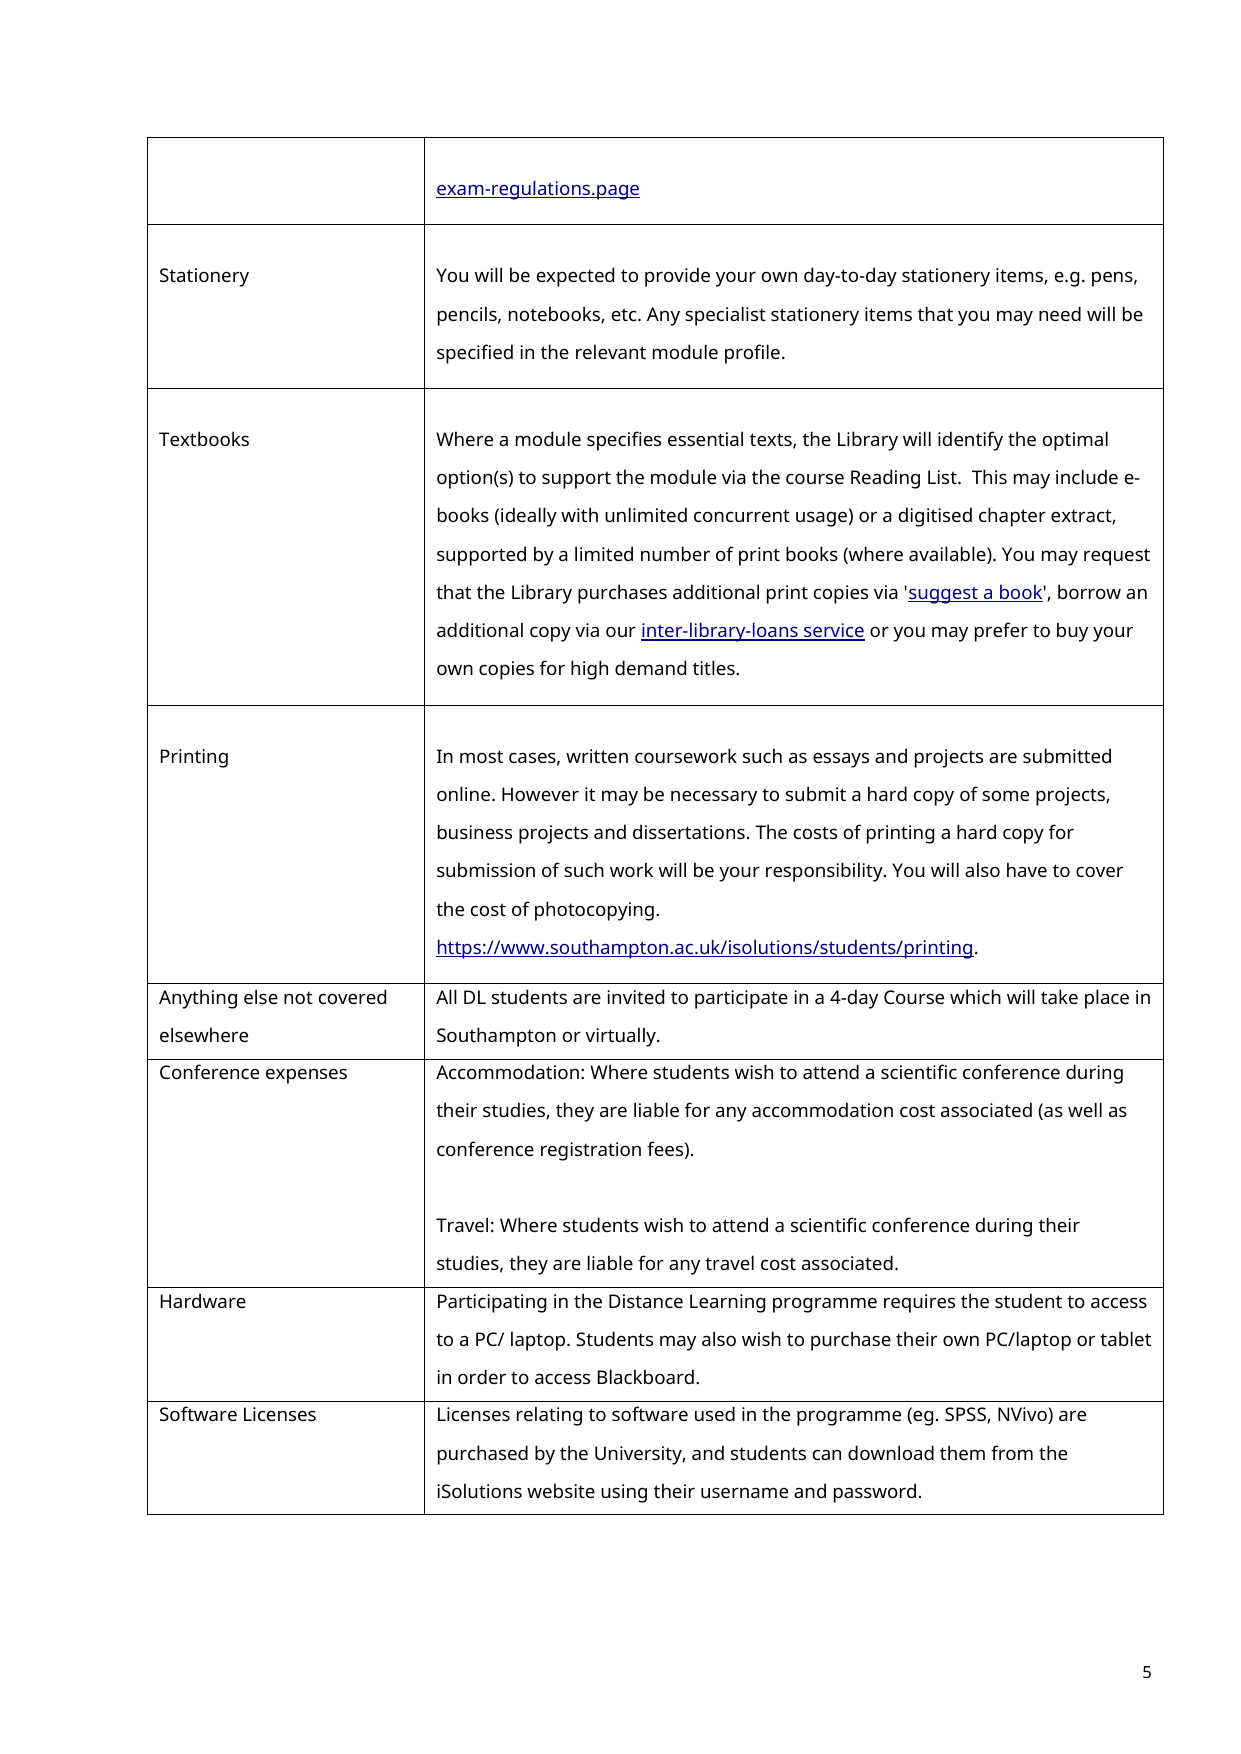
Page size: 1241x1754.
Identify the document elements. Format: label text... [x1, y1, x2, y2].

table_cell Accommodation: Where students wish to attend a scientific conference during their studies, they are liable for any accommodation cost associated (as well as conference registration fees). Travel: Where students wish to attend a scientific conference during their studies, they are liable for any travel cost associated. [425, 1060, 1163, 1287]
table_cell Textbooks [148, 389, 424, 704]
table_cell Hardware [148, 1288, 424, 1401]
table_cell Licenses relating to software used in the programme (eg. SPSS, NVivo) are purchased by the University, and students can download them from the iSolutions website using their username and password. [425, 1402, 1163, 1514]
table_cell Anything else not covered elsewhere [148, 984, 424, 1058]
table_cell Printing [148, 706, 424, 983]
table_cell exam-regulations.page [425, 138, 1163, 224]
table_cell Where a module specifies essential texts, the Library will identify the optimal option(s) to support the module via the course Reading List. This may include e-books (ideally with unlimited concurrent usage) or a digitised chapter extract, supported by a limited number of print books (where available). You may request that the Library purchases additional print copies via 'suggest a book', borrow an additional copy via our inter-library-loans service or you may prefer to buy your own copies for high demand titles. [425, 389, 1163, 704]
table_cell [148, 138, 424, 224]
table_cell All DL students are invited to participate in a 4-day Course which will take place in Southampton or virtually. [425, 984, 1163, 1058]
table_cell Stationery [148, 225, 424, 388]
table_cell In most cases, written coursework such as essays and projects are submitted online. However it may be necessary to submit a hard copy of some projects, business projects and dissertations. The costs of printing a hard copy for submission of such work will be your responsibility. You will also have to cover the cost of photocopying. https://www.southampton.ac.uk/isolutions/students/printing. [425, 706, 1163, 983]
table_cell Conference expenses [148, 1060, 424, 1287]
table_cell You will be expected to provide your own day-to-day stationery items, e.g. pens, pencils, notebooks, etc. Any specialist stationery items that you may need will be specified in the relevant module profile. [425, 225, 1163, 388]
table_cell Software Licenses [148, 1402, 424, 1514]
table_cell Participating in the Distance Learning programme requires the student to access to a PC/ laptop. Students may also wish to purchase their own PC/laptop or tablet in order to access Blackboard. [425, 1288, 1163, 1401]
